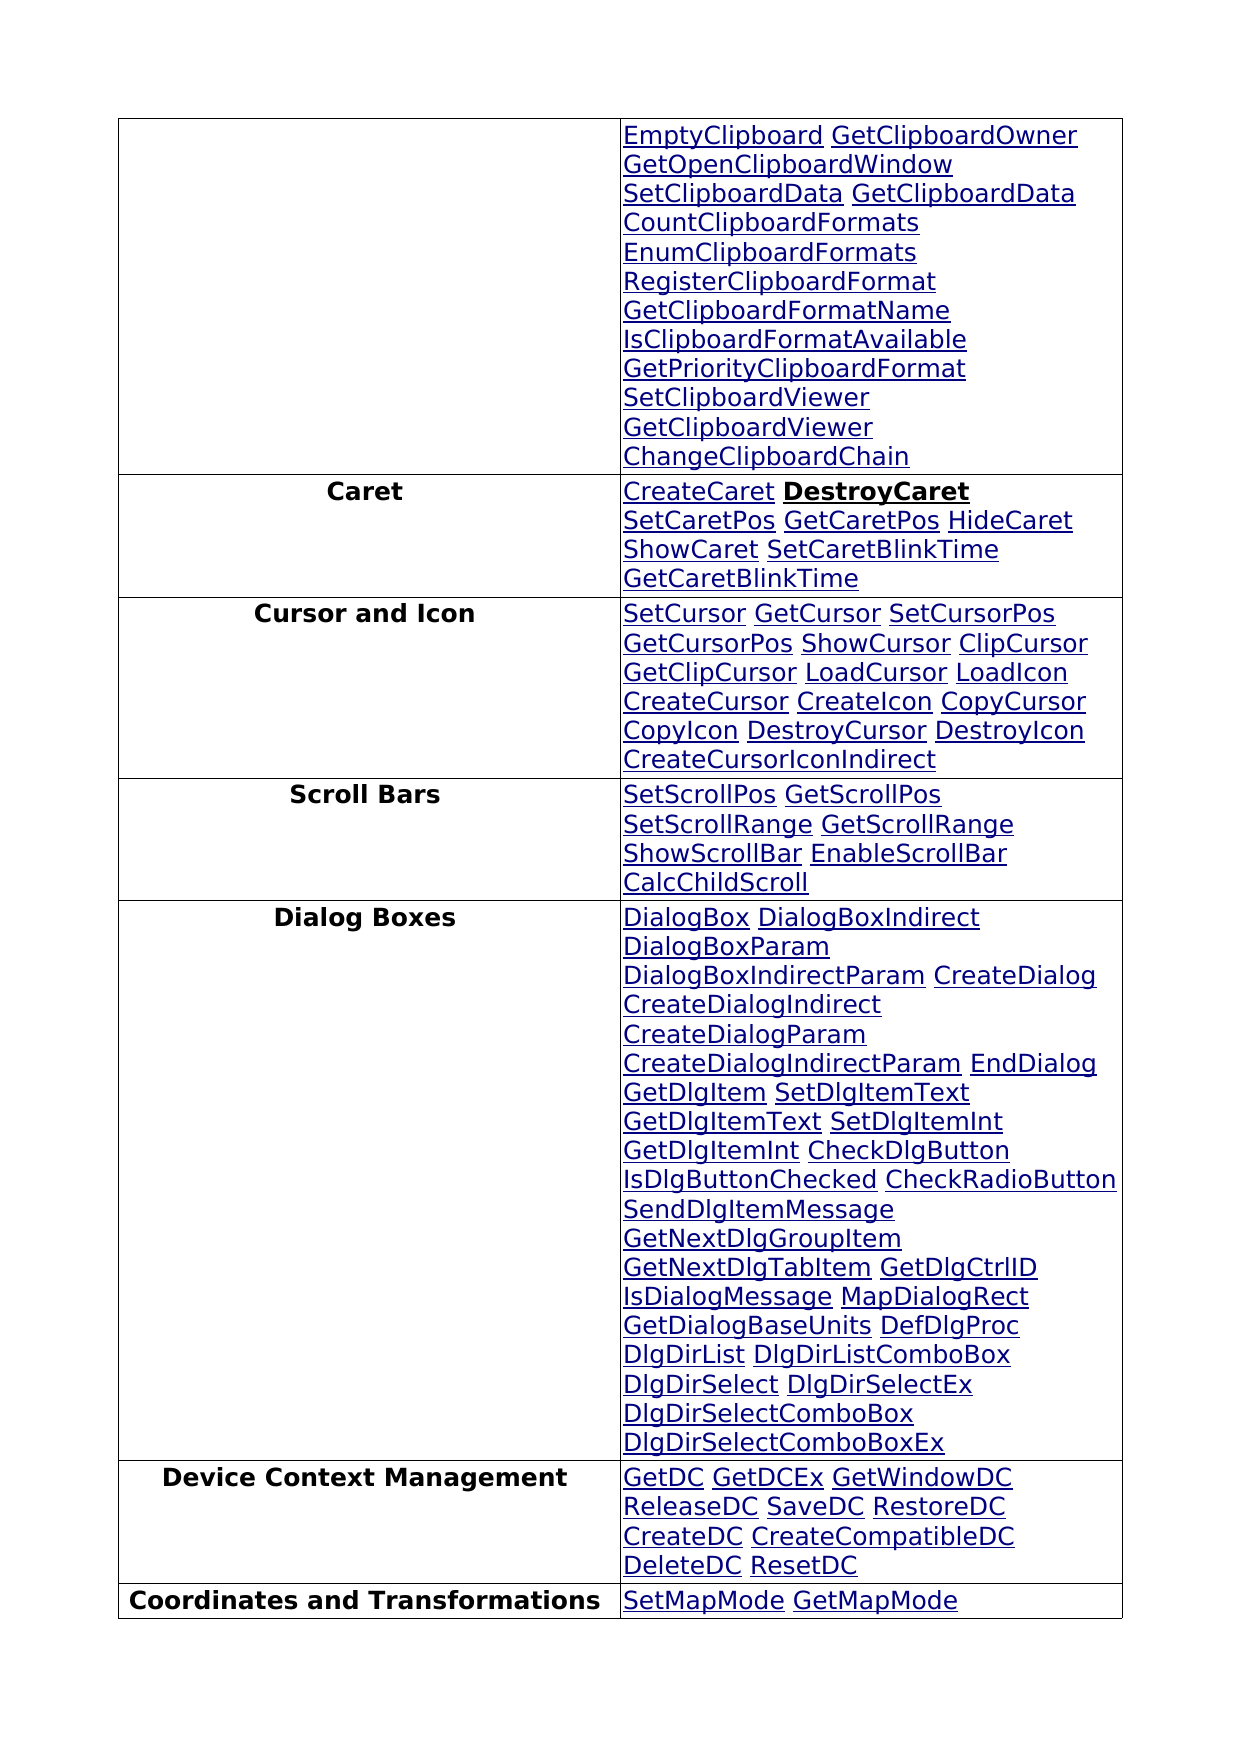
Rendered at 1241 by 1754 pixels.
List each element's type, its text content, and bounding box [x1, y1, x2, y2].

table_cell SetCursor GetCursor SetCursorPos GetCursorPos ShowCursor ClipCursor GetClipCursor LoadCursor LoadIcon CreateCursor CreateIcon CopyCursor CopyIcon DestroyCursor DestroyIcon CreateCursorIconIndirect [621, 598, 1122, 778]
table_cell SetMapMode GetMapMode [621, 1584, 1122, 1618]
table_cell CreateCaret DestroyCaret SetCaretPos GetCaretPos HideCaret ShowCaret SetCaretBlinkTime GetCaretBlinkTime [621, 475, 1122, 597]
table_cell SetScrollPos GetScrollPos SetScrollRange GetScrollRange ShowScrollBar EnableScrollBar CalcChildScroll [621, 779, 1122, 900]
table_cell DialogBox DialogBoxIndirect DialogBoxParam DialogBoxIndirectParam CreateDialog CreateDialogIndirect CreateDialogParam CreateDialogIndirectParam EndDialog GetDlgItem SetDlgItemText GetDlgItemText SetDlgItemInt GetDlgItemInt CheckDlgButton IsDlgButtonChecked CheckRadioButton SendDlgItemMessage GetNextDlgGroupItem GetNextDlgTabItem GetDlgCtrlID IsDialogMessage MapDialogRect GetDialogBaseUnits DefDlgProc DlgDirList DlgDirListComboBox DlgDirSelect DlgDirSelectEx DlgDirSelectComboBox DlgDirSelectComboBoxEx [621, 901, 1122, 1460]
table_cell Device Context Management [119, 1461, 620, 1583]
table_cell Dialog Boxes [119, 901, 620, 1460]
table_cell EmptyClipboard GetClipboardOwner GetOpenClipboardWindow SetClipboardData GetClipboardData CountClipboardFormats EnumClipboardFormats RegisterClipboardFormat GetClipboardFormatName IsClipboardFormatAvailable GetPriorityClipboardFormat SetClipboardViewer GetClipboardViewer ChangeClipboardChain [621, 119, 1122, 474]
table_cell Caret [119, 475, 620, 597]
table_cell Scroll Bars [119, 779, 620, 900]
table_cell Cursor and Icon [119, 598, 620, 778]
table_cell [119, 119, 620, 474]
table_cell Coordinates and Transformations [119, 1584, 620, 1618]
table_cell GetDC GetDCEx GetWindowDC ReleaseDC SaveDC RestoreDC CreateDC CreateCompatibleDC DeleteDC ResetDC [621, 1461, 1122, 1583]
